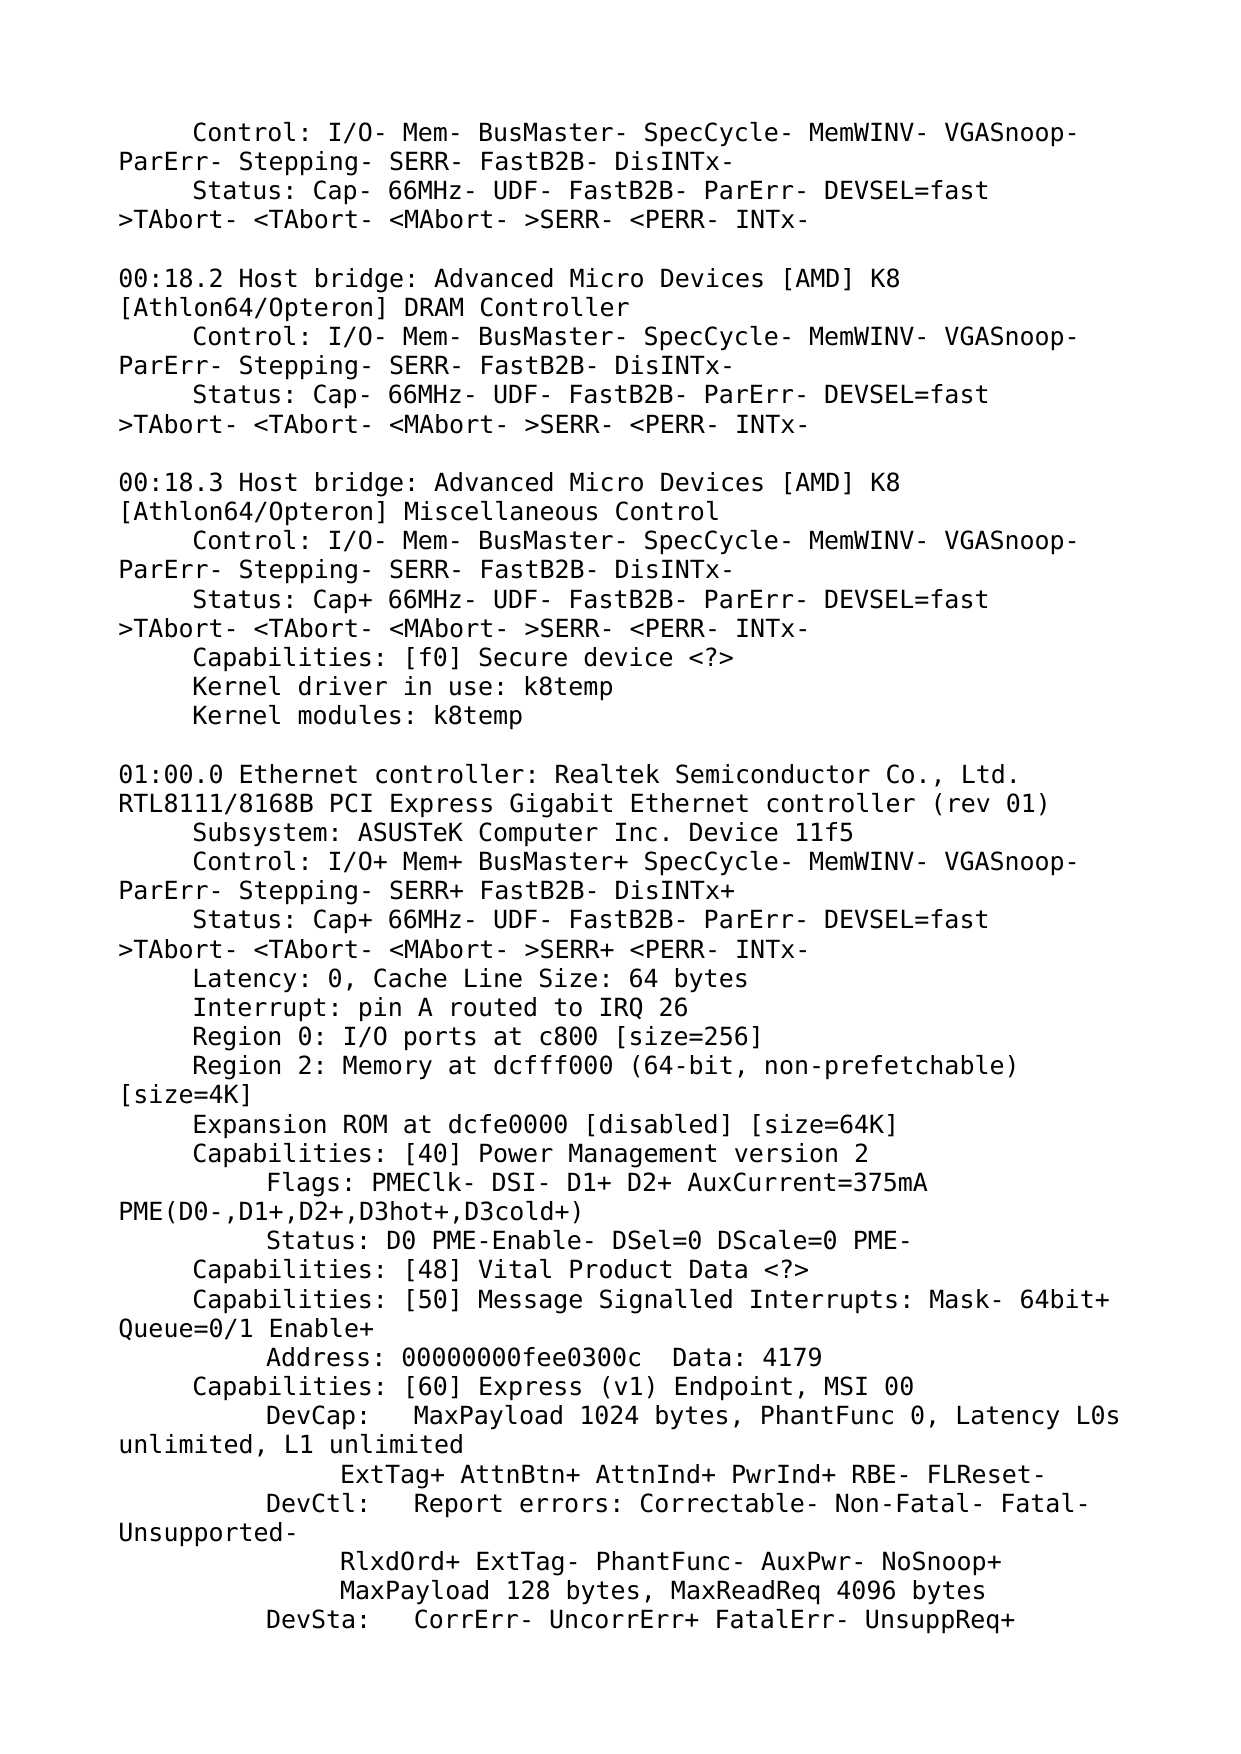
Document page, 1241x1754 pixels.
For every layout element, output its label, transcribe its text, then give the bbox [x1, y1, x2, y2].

text Control: I/O- Mem- BusMaster- SpecCycle- MemWINV- VGASnoop- ParErr- Stepping- SERR- FastB2B- DisINTx- Status: Cap- 66MHz- UDF- FastB2B- ParErr- DEVSEL=fast >TAbort- <TAbort- <MAbort- >SERR- <PERR- INTx- 00:18.2 Host bridge: Advanced Micro Devices [AMD] K8 [Athlon64/Opteron] DRAM Controller Control: I/O- Mem- BusMaster- SpecCycle- MemWINV- VGASnoop- ParErr- Stepping- SERR- FastB2B- DisINTx- Status: Cap- 66MHz- UDF- FastB2B- ParErr- DEVSEL=fast >TAbort- <TAbort- <MAbort- >SERR- <PERR- INTx- 00:18.3 Host bridge: Advanced Micro Devices [AMD] K8 [Athlon64/Opteron] Miscellaneous Control Control: I/O- Mem- BusMaster- SpecCycle- MemWINV- VGASnoop- ParErr- Stepping- SERR- FastB2B- DisINTx- Status: Cap+ 66MHz- UDF- FastB2B- ParErr- DEVSEL=fast >TAbort- <TAbort- <MAbort- >SERR- <PERR- INTx- Capabilities: [f0] Secure device <?> Kernel driver in use: k8temp Kernel modules: k8temp 01:00.0 Ethernet controller: Realtek Semiconductor Co., Ltd. RTL8111/8168B PCI Express Gigabit Ethernet controller (rev 01) Subsystem: ASUSTeK Computer Inc. Device 11f5 Control: I/O+ Mem+ BusMaster+ SpecCycle- MemWINV- VGASnoop- ParErr- Stepping- SERR+ FastB2B- DisINTx+ Status: Cap+ 66MHz- UDF- FastB2B- ParErr- DEVSEL=fast >TAbort- <TAbort- <MAbort- >SERR+ <PERR- INTx- Latency: 0, Cache Line Size: 64 bytes Interrupt: pin A routed to IRQ 26 Region 0: I/O ports at c800 [size=256] Region 2: Memory at dcfff000 (64-bit, non-prefetchable) [size=4K] Expansion ROM at dcfe0000 [disabled] [size=64K] Capabilities: [40] Power Management version 2 Flags: PMEClk- DSI- D1+ D2+ AuxCurrent=375mA PME(D0-,D1+,D2+,D3hot+,D3cold+) Status: D0 PME-Enable- DSel=0 DScale=0 PME- Capabilities: [48] Vital Product Data <?> Capabilities: [50] Message Signalled Interrupts: Mask- 64bit+ Queue=0/1 Enable+ Address: 00000000fee0300c Data: 4179 Capabilities: [60] Express (v1) Endpoint, MSI 00 DevCap: MaxPayload 1024 bytes, PhantFunc 0, Latency L0s unlimited, L1 unlimited ExtTag+ AttnBtn+ AttnInd+ PwrInd+ RBE- FLReset- DevCtl: Report errors: Correctable- Non-Fatal- Fatal- Unsupported- RlxdOrd+ ExtTag- PhantFunc- AuxPwr- NoSnoop+ MaxPayload 128 bytes, MaxReadReq 4096 bytes DevSta: CorrErr- UncorrErr+ FatalErr- UnsuppReq+ [118, 118, 1122, 1635]
